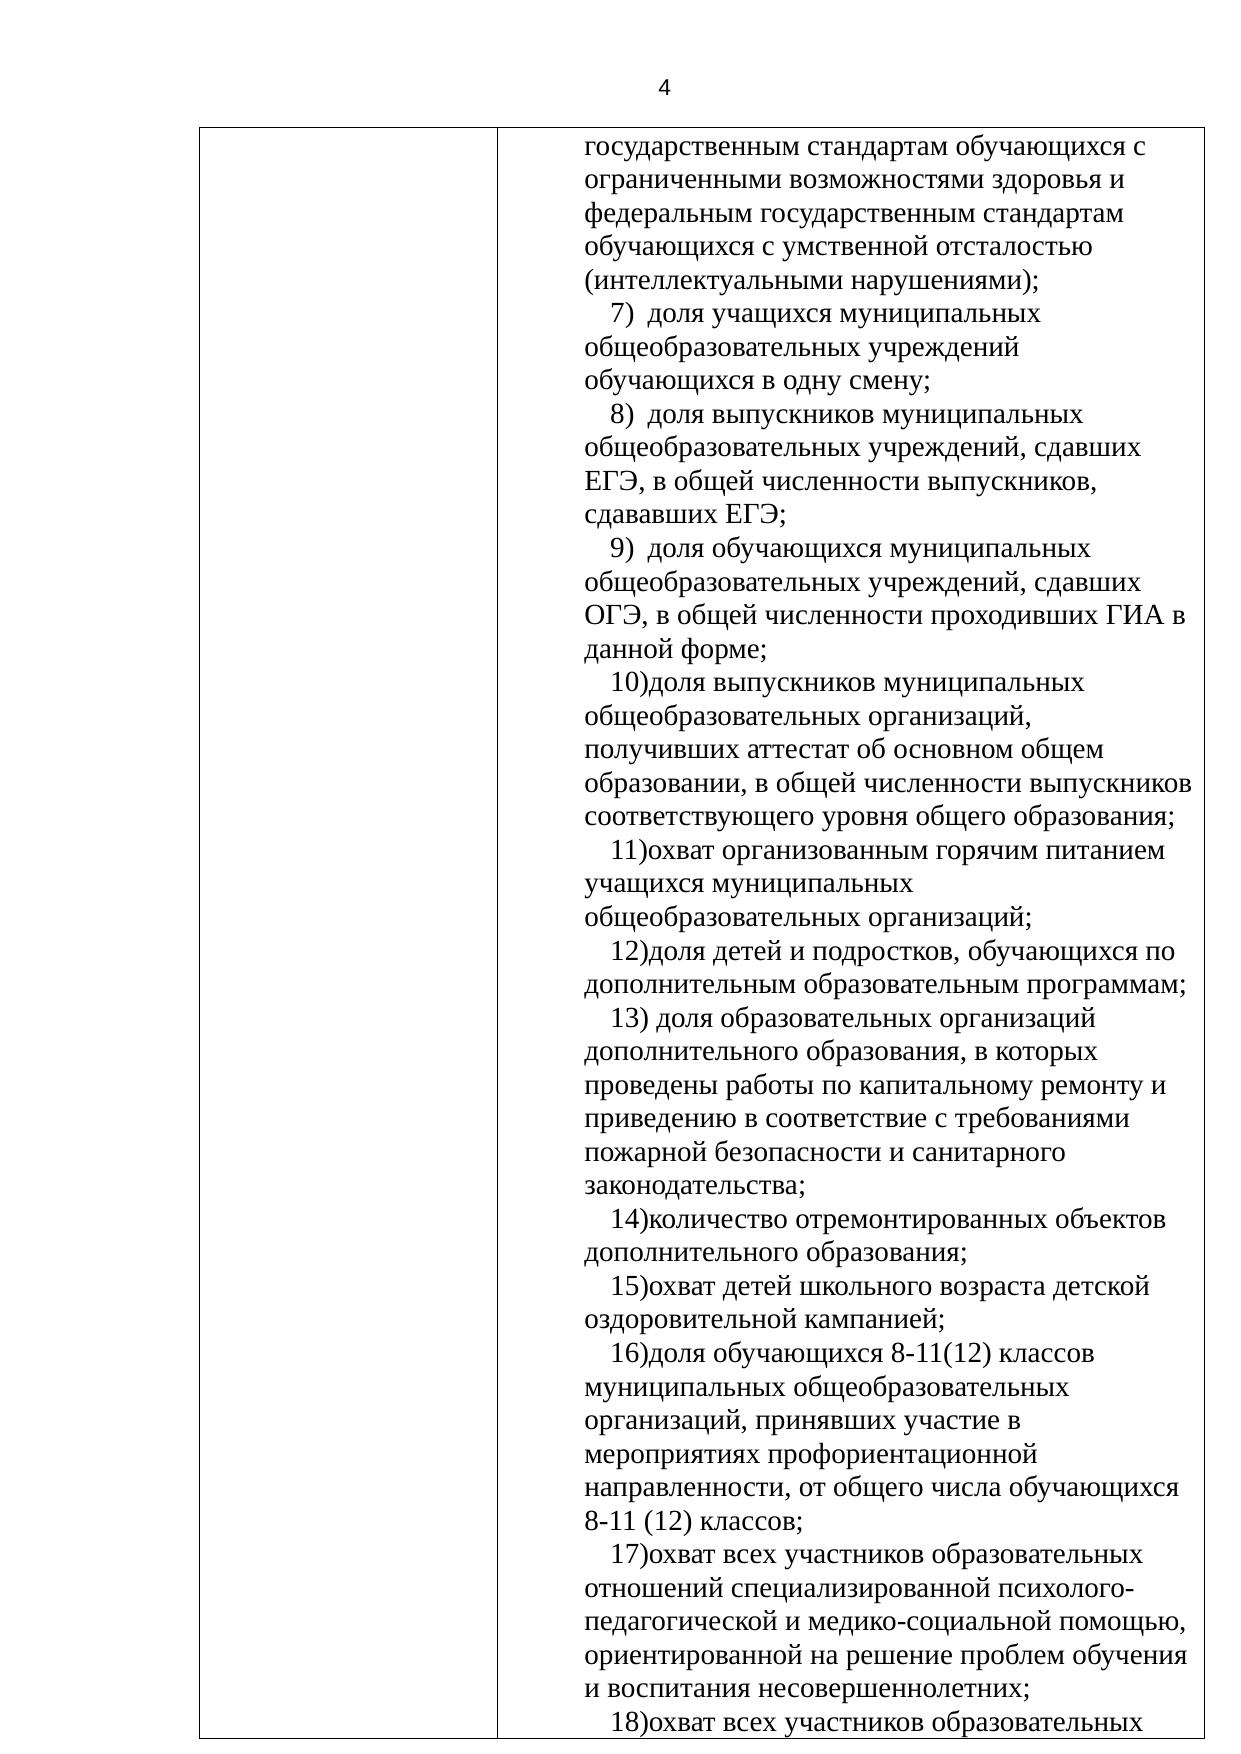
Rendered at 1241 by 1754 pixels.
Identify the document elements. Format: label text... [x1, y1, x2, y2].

table_cell государственным стандартам обучающихся с ограниченными возможностями здоровья и федеральным государственным стандартам обучающихся с умственной отсталостью (интеллектуальными нарушениями); доля учащихся муниципальных общеобразовательных учреждений обучающихся в одну смену; доля выпускников муниципальных общеобразовательных учреждений, сдавших ЕГЭ, в общей численности выпускников, сдававших ЕГЭ; доля обучающихся муниципальных общеобразовательных учреждений, сдавших ОГЭ, в общей численности проходивших ГИА в данной форме; доля выпускников муниципальных общеобразовательных организаций, получивших аттестат об основном общем образовании, в общей численности выпускников соответствующего уровня общего образования; охват организованным горячим питанием учащихся муниципальных общеобразовательных организаций; доля детей и подростков, обучающихся по дополнительным образовательным программам; доля образовательных организаций дополнительного образования, в которых проведены работы по капитальному ремонту и приведению в соответствие с требованиями пожарной безопасности и санитарного законодательства; количество отремонтированных объектов дополнительного образования; охват детей школьного возраста детской оздоровительной кампанией; доля обучающихся 8-11(12) классов муниципальных общеобразовательных организаций, принявших участие в мероприятиях профориентационной направленности, от общего числа обучающихся 8-11 (12) классов; охват всех участников образовательных отношений специализированной психолого-педагогической и медико-социальной помощью, ориентированной на решение проблем обучения и воспитания несовершеннолетних; охват всех участников образовательных [498, 128, 1204, 1738]
table_cell [200, 128, 497, 1738]
